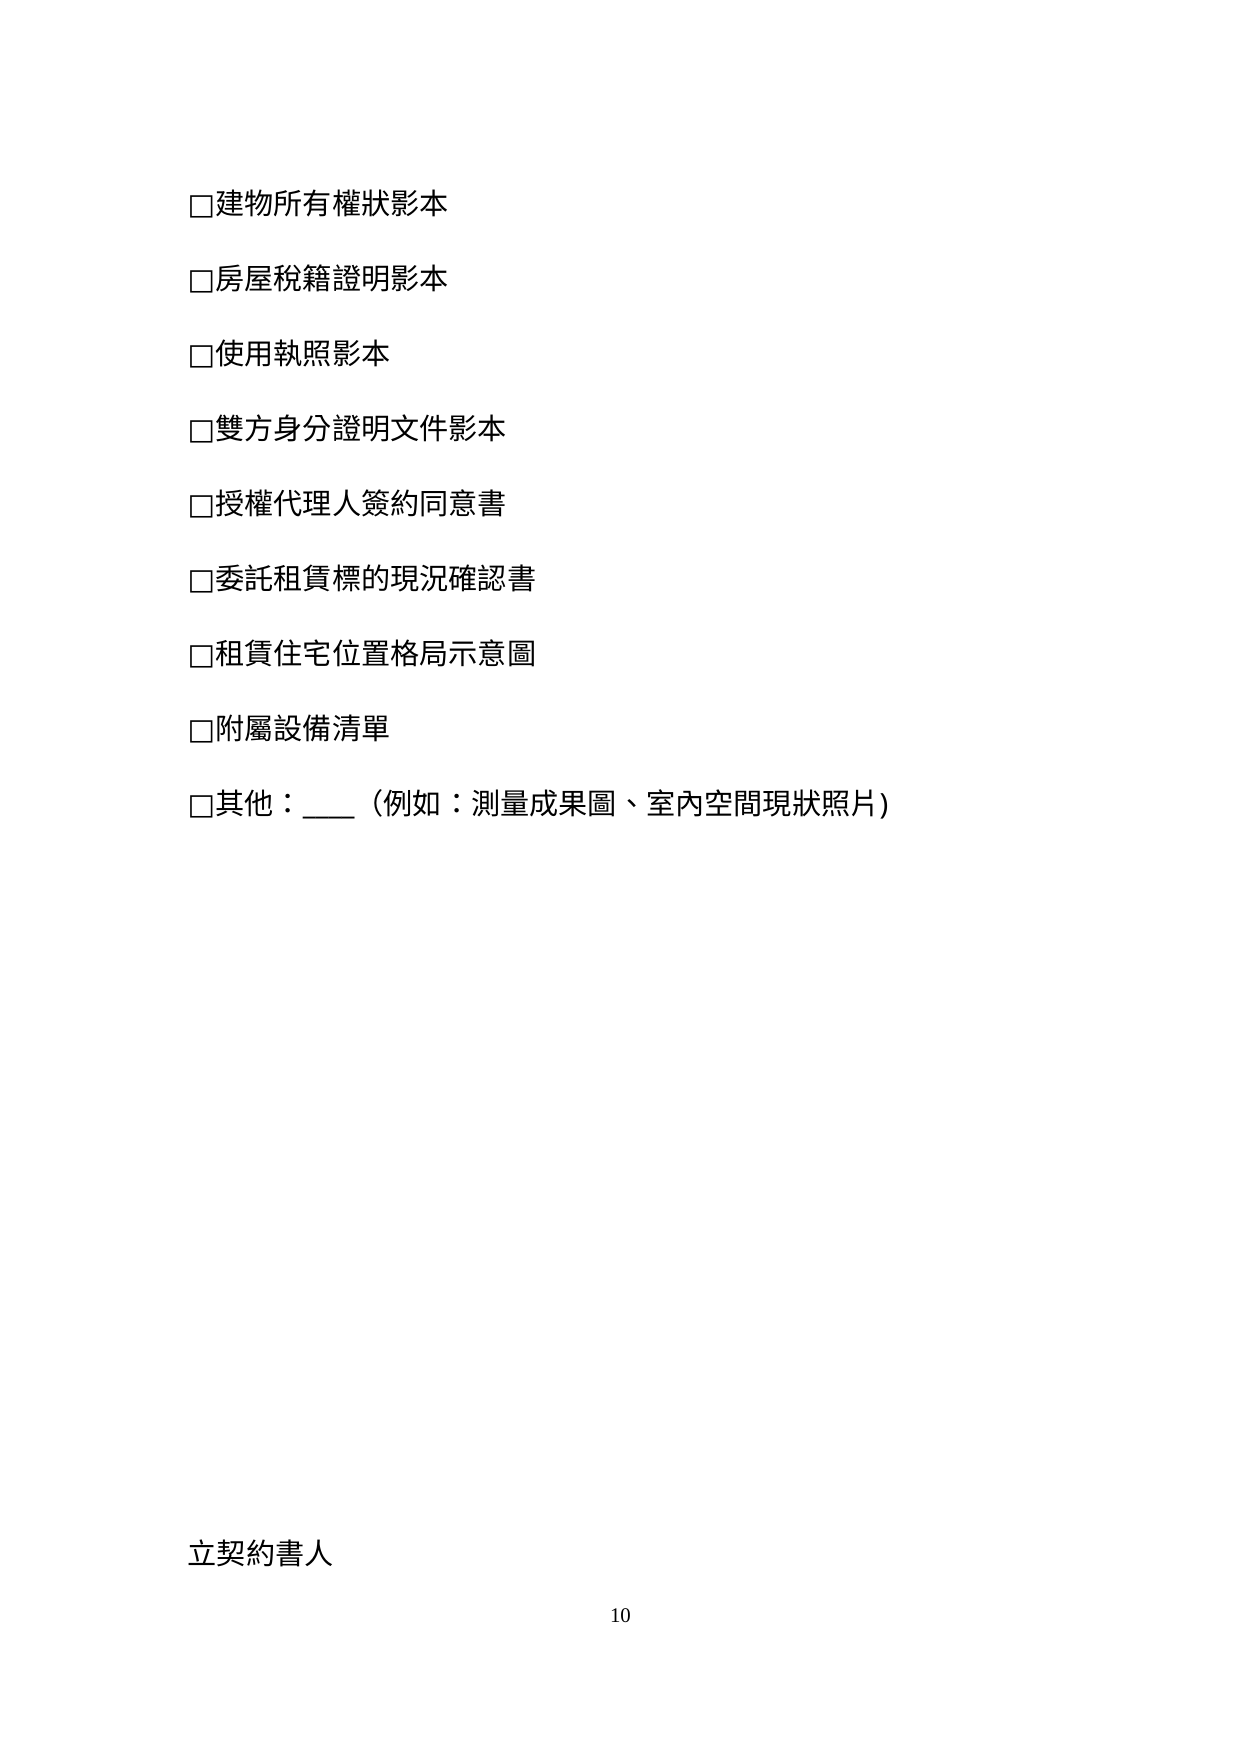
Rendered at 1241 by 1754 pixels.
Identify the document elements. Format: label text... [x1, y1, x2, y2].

text □委託租賃標的現況確認書 [187, 539, 1053, 614]
text □租賃住宅位置格局示意圖 [187, 614, 1053, 689]
text □其他：____（例如：測量成果圖、室內空間現狀照片) [187, 764, 1053, 839]
text □雙方身分證明文件影本 [187, 389, 1053, 464]
text □房屋稅籍證明影本 [187, 239, 1053, 314]
text 立契約書人 [187, 1514, 1053, 1589]
text □附屬設備清單 [187, 689, 1053, 764]
text □使用執照影本 [187, 314, 1053, 389]
text □建物所有權狀影本 [187, 164, 1053, 239]
text □授權代理人簽約同意書 [187, 464, 1053, 539]
